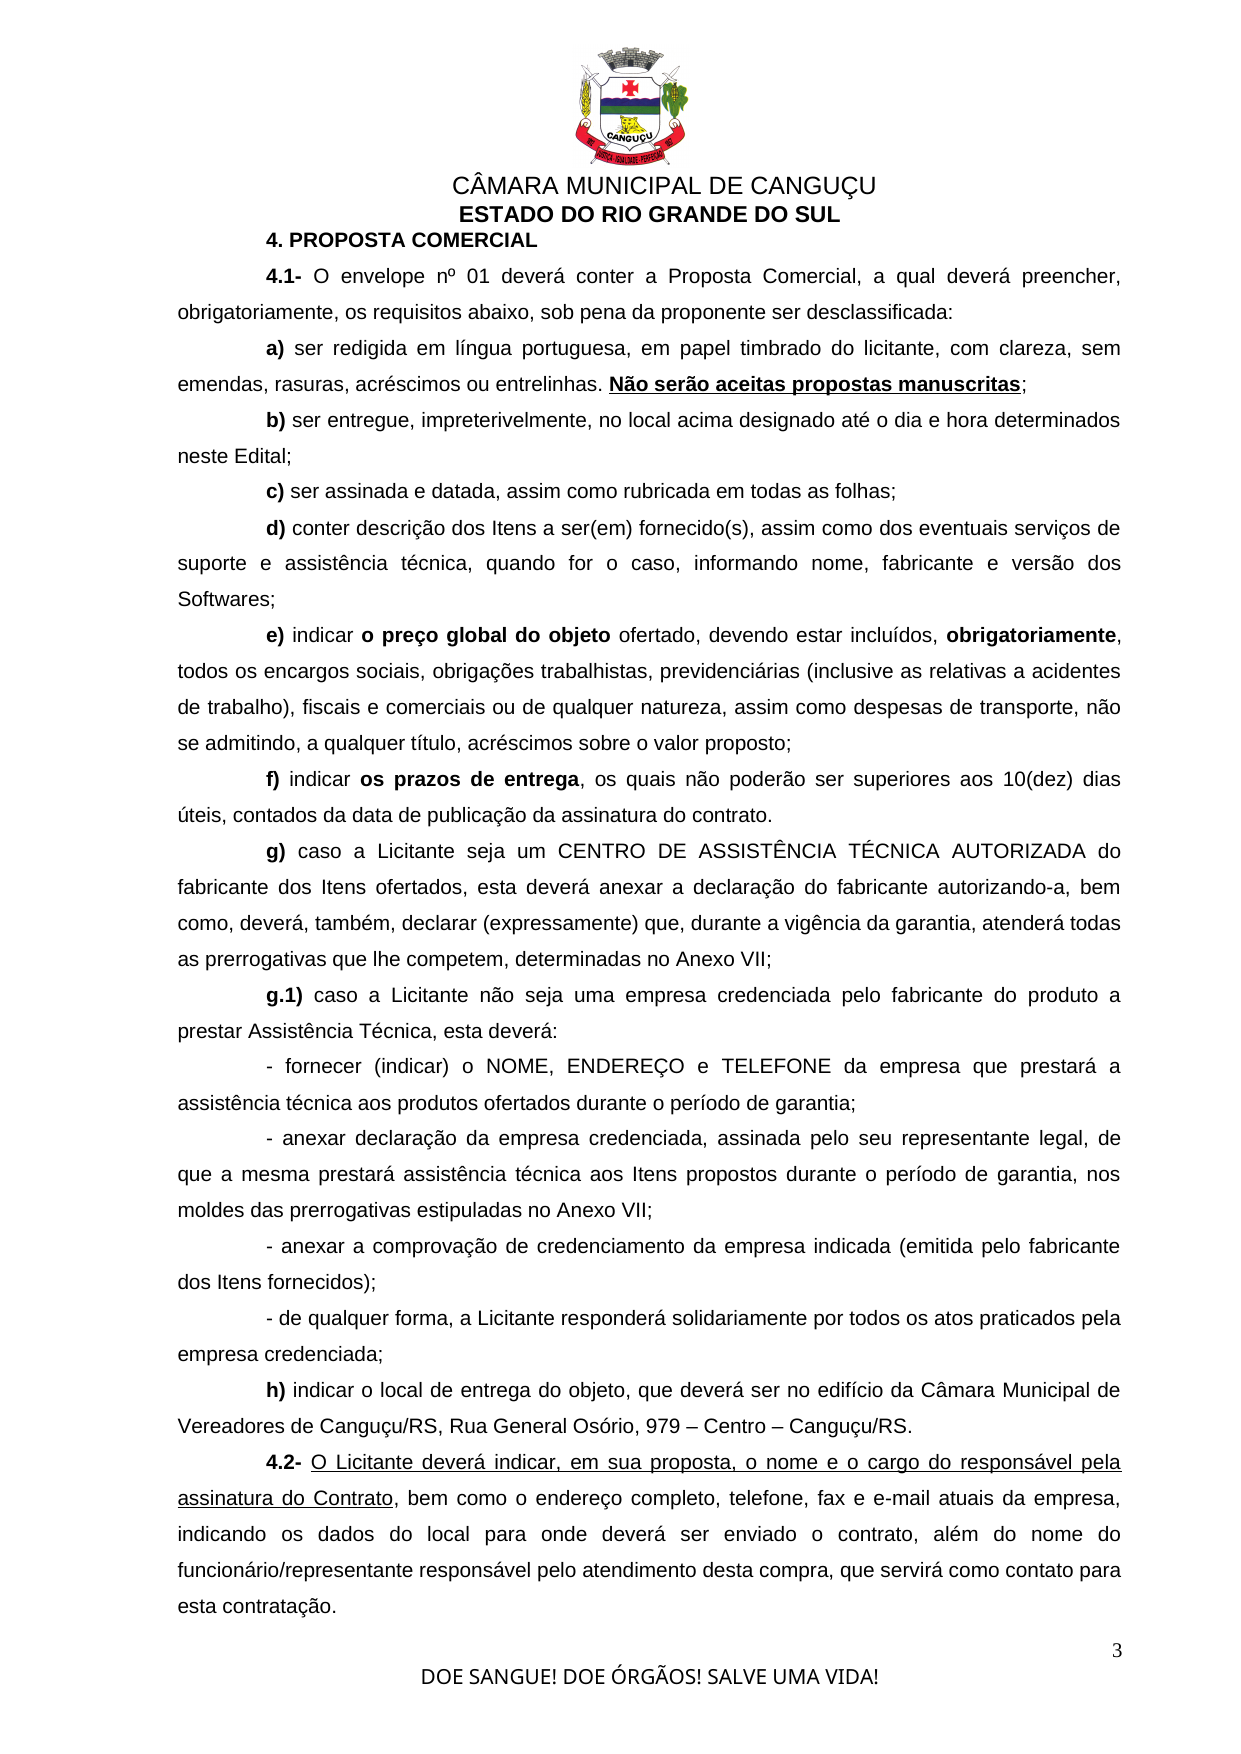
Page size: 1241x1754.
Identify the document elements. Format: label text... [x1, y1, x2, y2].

text f) indicar os prazos de entrega, os quais não poderão ser superiores aos 10(dez) dias úteis, contados da data de publicação da assinatura do contrato. [177, 767, 1122, 827]
text - de qualquer forma, a Licitante responderá solidariamente por todos os atos praticados pela empresa credenciada; [177, 1306, 1122, 1366]
text - fornecer (indicar) o NOME, ENDEREÇO e TELEFONE da empresa que prestará a assistência técnica aos produtos ofertados durante o período de garantia; [177, 1054, 1122, 1114]
text c) ser assinada e datada, assim como rubricada em todas as folhas; [177, 479, 1122, 503]
text h) indicar o local de entrega do objeto, que deverá ser no edifício da Câmara Municipal de Vereadores de Canguçu/RS, Rua General Osório, 979 – Centro – Canguçu/RS. [177, 1378, 1122, 1438]
text e) indicar o preço global do objeto ofertado, devendo estar incluídos, obrigatoriamente, todos os encargos sociais, obrigações trabalhistas, previdenciárias (inclusive as relativas a acidentes de trabalho), fiscais e comerciais ou de qualquer natureza, assim como despesas de transporte, não se admitindo, a qualquer título, acréscimos sobre o valor proposto; [177, 623, 1122, 755]
text - anexar a comprovação de credenciamento da empresa indicada (emitida pelo fabricante dos Itens fornecidos); [177, 1234, 1122, 1294]
text a) ser redigida em língua portuguesa, em papel timbrado do licitante, com clareza, sem emendas, rasuras, acréscimos ou entrelinhas. Não serão aceitas propostas manuscritas; [177, 336, 1122, 396]
text 4. PROPOSTA COMERCIAL [177, 228, 1122, 252]
text g.1) caso a Licitante não seja uma empresa credenciada pelo fabricante do produto a prestar Assistência Técnica, esta deverá: [177, 982, 1122, 1042]
text b) ser entregue, impreterivelmente, no local acima designado até o dia e hora determinados neste Edital; [177, 407, 1122, 467]
text d) conter descrição dos Itens a ser(em) fornecido(s), assim como dos eventuais serviços de suporte e assistência técnica, quando for o caso, informando nome, fabricante e versão dos Softwares; [177, 515, 1122, 611]
text - anexar declaração da empresa credenciada, assinada pelo seu representante legal, de que a mesma prestará assistência técnica aos Itens propostos durante o período de garantia, nos moldes das prerrogativas estipuladas no Anexo VII; [177, 1126, 1122, 1222]
text 4.1- O envelope nº 01 deverá conter a Proposta Comercial, a qual deverá preencher, obrigatoriamente, os requisitos abaixo, sob pena da proponente ser desclassificada: [177, 264, 1122, 324]
text g) caso a Licitante seja um CENTRO DE ASSISTÊNCIA TÉCNICA AUTORIZADA do fabricante dos Itens ofertados, esta deverá anexar a declaração do fabricante autorizando-a, bem como, deverá, também, declarar (expressamente) que, durante a vigência da garantia, atenderá todas as prerrogativas que lhe competem, determinadas no Anexo VII; [177, 839, 1122, 971]
text 4.2- O Licitante deverá indicar, em sua proposta, o nome e o cargo do responsável pela assinatura do Contrato, bem como o endereço completo, telefone, fax e e-mail atuais da empresa, indicando os dados do local para onde deverá ser enviado o contrato, além do nome do funcionário/representante responsável pelo atendimento desta compra, que servirá como contato para esta contratação. [177, 1450, 1122, 1617]
